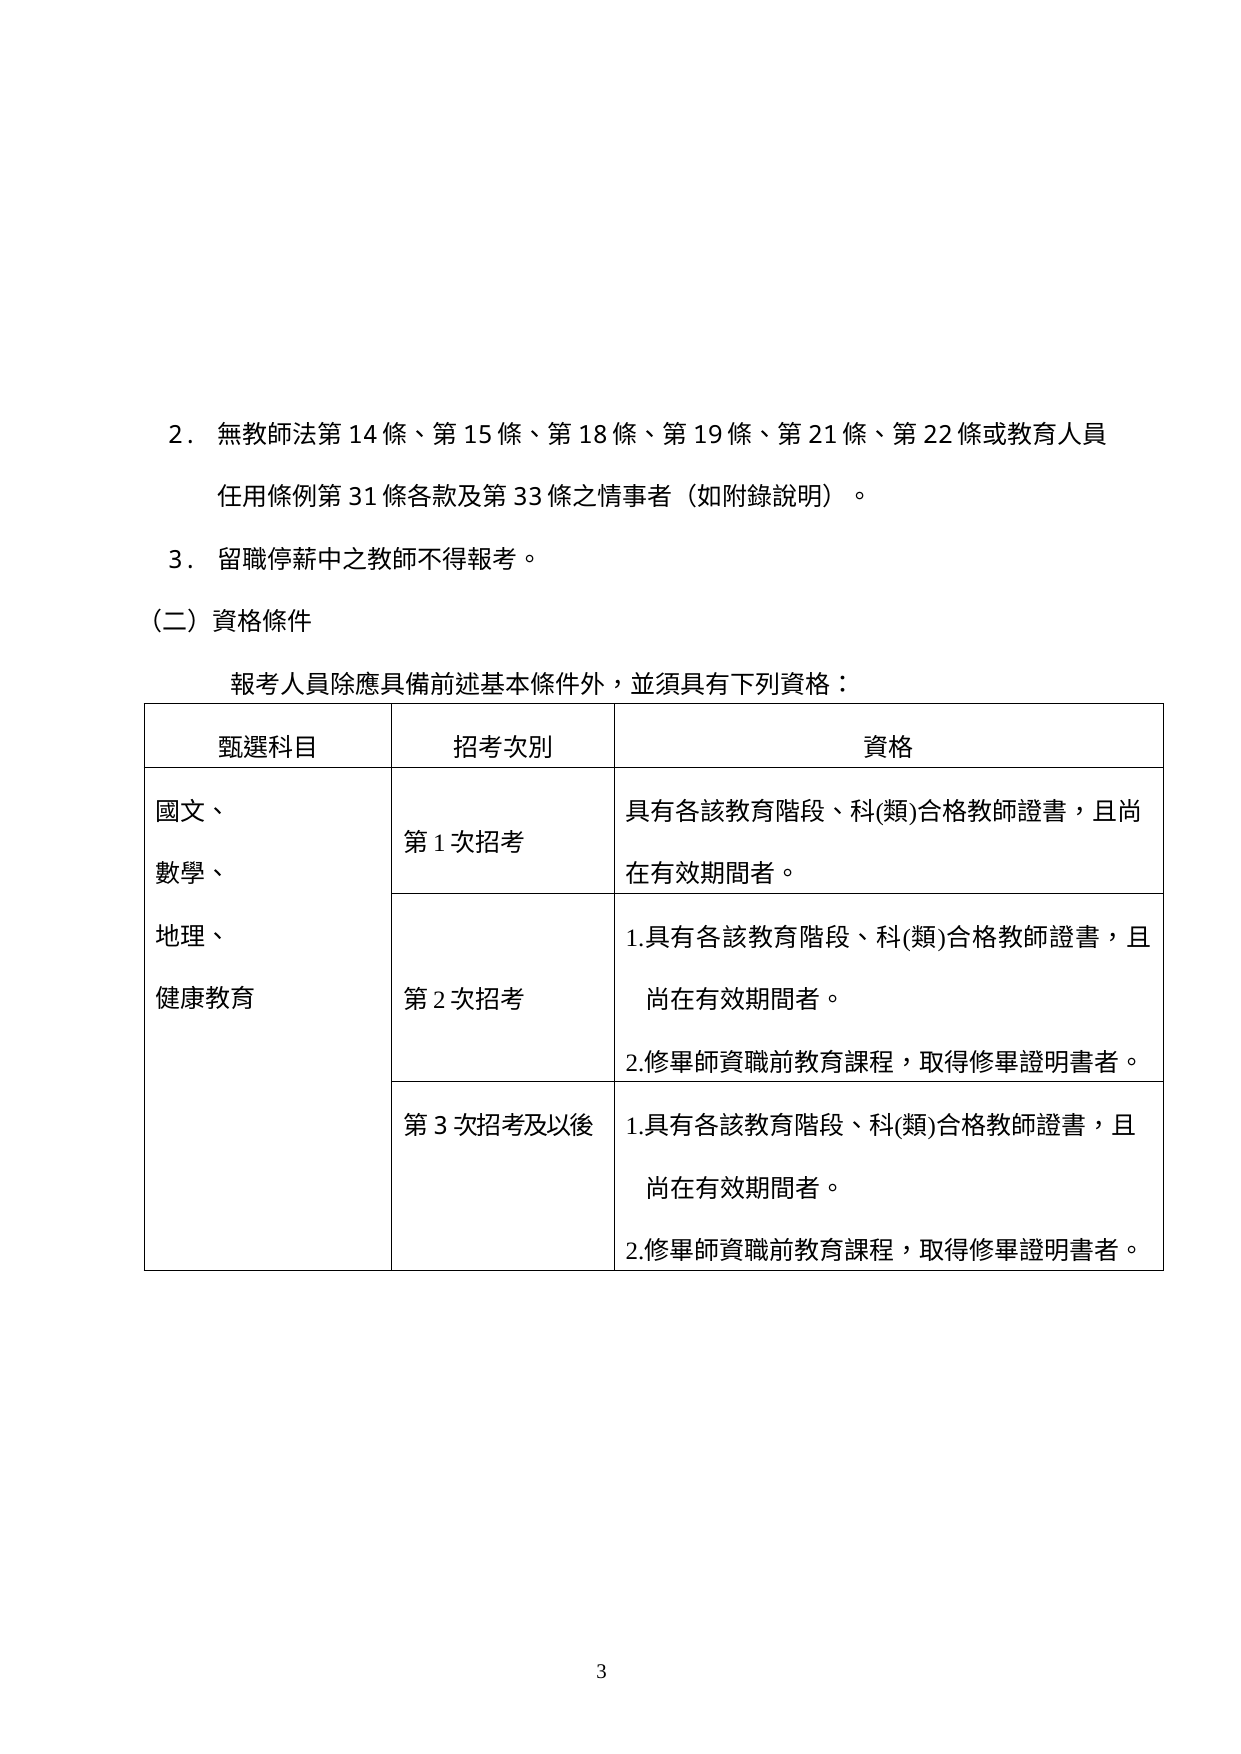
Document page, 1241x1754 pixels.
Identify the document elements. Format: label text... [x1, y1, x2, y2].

table_header 資格 [615, 704, 1163, 767]
table_header 甄選科目 [145, 704, 391, 767]
text 報考人員除應具備前述基本條件外，並須具有下列資格： [168, 641, 1122, 703]
table_cell 具有各該教育階段、科(類)合格教師證書，且尚在有效期間者。 [615, 768, 1163, 893]
table_header 招考次別 [392, 704, 614, 767]
list 留職停薪中之教師不得報考。 [168, 516, 1122, 578]
table_cell 第1次招考 [392, 768, 614, 893]
list 無教師法第14條、第15條、第18條、第19條、第21條、第22條或教育人員任用條例第31條各款及第33條之情事者（如附錄說明）。 [168, 391, 1122, 516]
text （二）資格條件 [118, 578, 1122, 641]
table_cell 第2次招考 [392, 894, 614, 1081]
table_cell 1.具有各該教育階段、科(類)合格教師證書，且尚在有效期間者。 2.修畢師資職前教育課程，取得修畢證明書者。 [615, 894, 1163, 1081]
table_cell 國文、 數學、 地理、 健康教育 [145, 768, 391, 1270]
table_cell 第3次招考及以後 [392, 1082, 614, 1270]
table_cell 1.具有各該教育階段、科(類)合格教師證書，且尚在有效期間者。 2.修畢師資職前教育課程，取得修畢證明書者。 [615, 1082, 1163, 1270]
